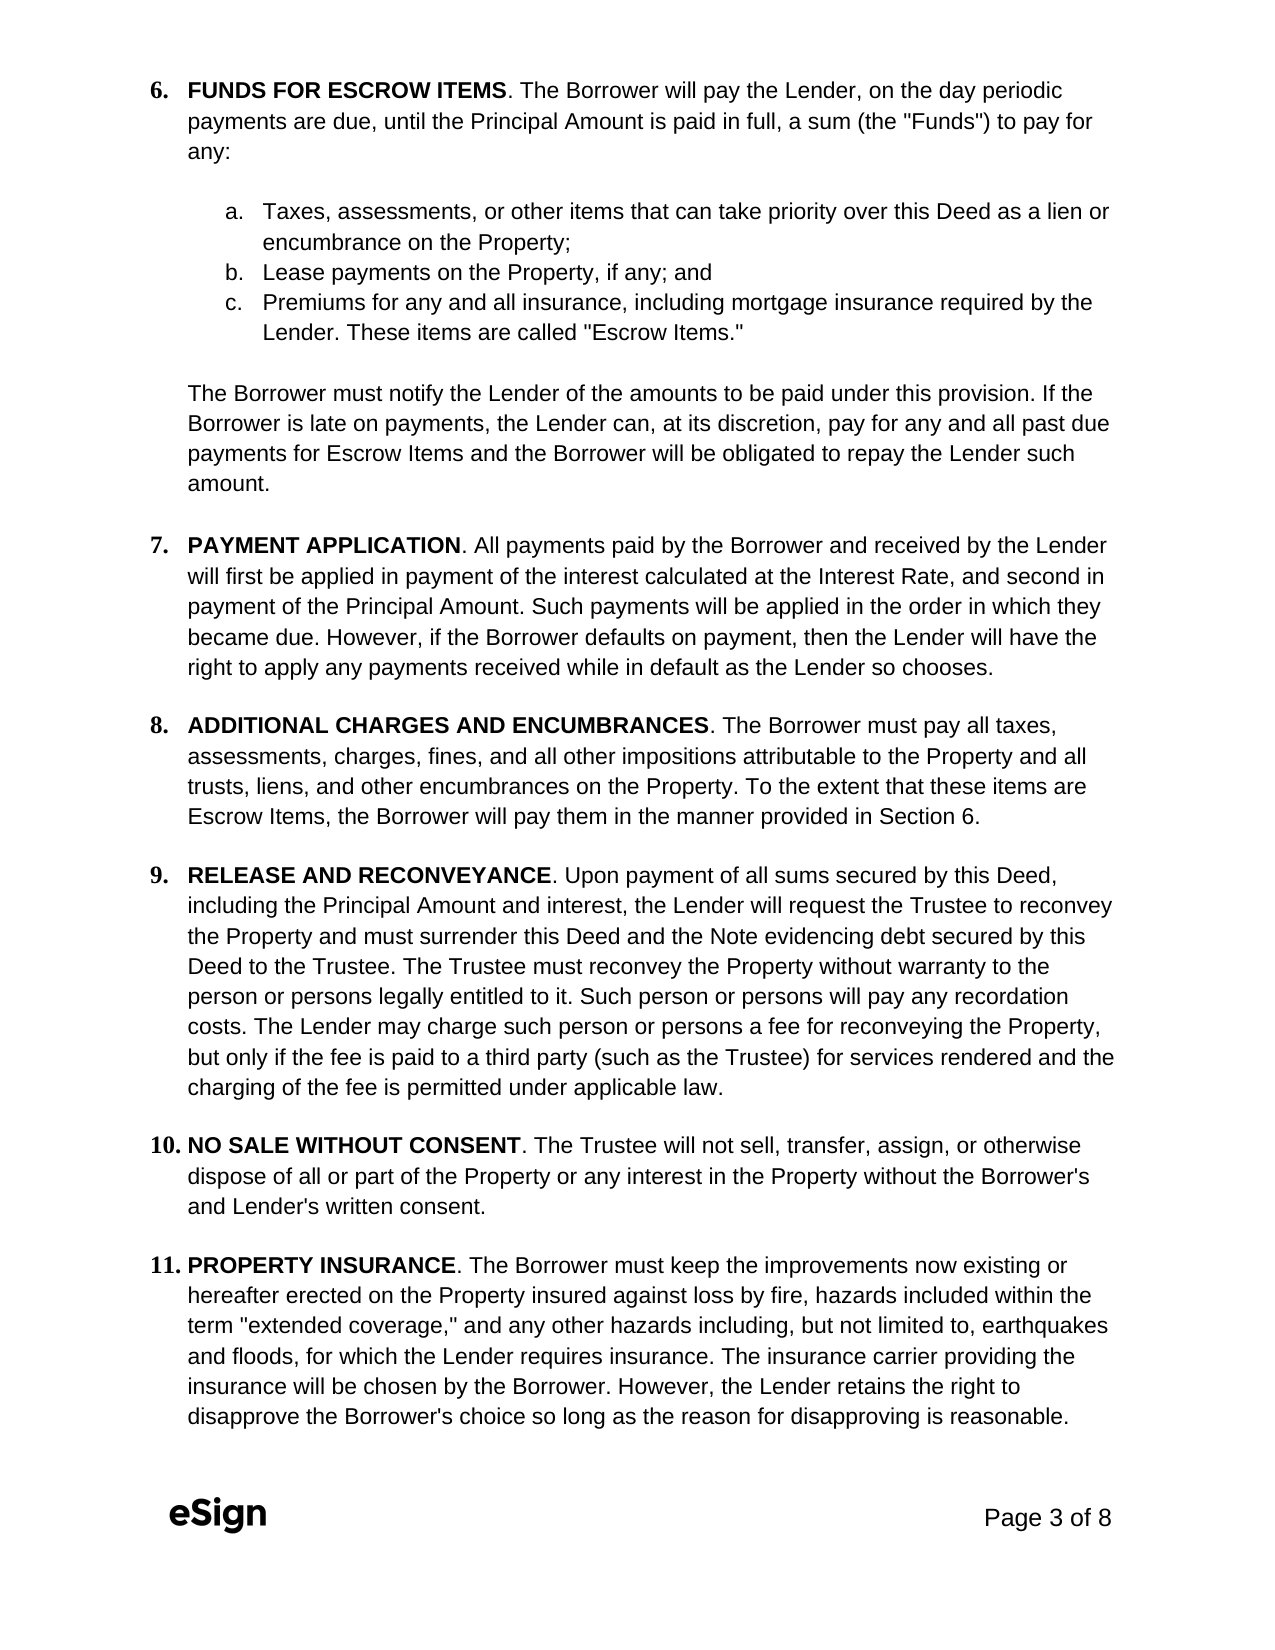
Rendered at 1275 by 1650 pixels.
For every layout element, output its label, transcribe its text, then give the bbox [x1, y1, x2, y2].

list Lease payments on the Property, if any; and [225, 259, 1125, 285]
list Premiums for any and all insurance, including mortgage insurance required by the Lender. These items are called "Escrow Items." [225, 289, 1125, 345]
list NO SALE WITHOUT CONSENT. The Trustee will not sell, transfer, assign, or otherwise dispose of all or part of the Property or any interest in the Property without the Borrower's and Lender's written consent. [150, 1130, 1125, 1219]
list The Borrower must notify the Lender of the amounts to be paid under this provision. If the Borrower is late on payments, the Lender can, at its discretion, pay for any and all past due payments for Escrow Items and the Borrower will be obligated to repay the Lender such amount. [187, 379, 1125, 496]
list PROPERTY INSURANCE. The Borrower must keep the improvements now existing or hereafter erected on the Property insured against loss by fire, hazards included within the term "extended coverage," and any other hazards including, but not limited to, earthquakes and floods, for which the Lender requires insurance. The insurance carrier providing the insurance will be chosen by the Borrower. However, the Lender retains the right to disapprove the Borrower's choice so long as the reason for disapproving is reasonable. [150, 1250, 1125, 1429]
list ADDITIONAL CHARGES AND ENCUMBRANCES. The Borrower must pay all taxes, assessments, charges, fines, and all other impositions attributable to the Property and all trusts, liens, and other encumbrances on the Property. To the extent that these items are Escrow Items, the Borrower will pay them in the manner provided in Section 6. [150, 710, 1125, 830]
list PAYMENT APPLICATION. All payments paid by the Borrower and received by the Lender will first be applied in payment of the interest calculated at the Interest Rate, and second in payment of the Principal Amount. Such payments will be applied in the order in which they became due. However, if the Borrower defaults on payment, then the Lender will have the right to apply any payments received while in default as the Lender so chooses. [150, 531, 1125, 680]
list RELEASE AND RECONVEYANCE. Upon payment of all sums secured by this Deed, including the Principal Amount and interest, the Lender will request the Trustee to reconvey the Property and must surrender this Deed and the Note evidencing debt secured by this Deed to the Trustee. The Trustee must reconvey the Property without warranty to the person or persons legally entitled to it. Such person or persons will pay any recordation costs. The Lender may charge such person or persons a fee for reconveying the Property, but only if the fee is paid to a third party (such as the Trustee) for services rendered and the charging of the fee is permitted under applicable law. [150, 860, 1125, 1100]
list Taxes, assessments, or other items that can take priority over this Deed as a lien or encumbrance on the Property; [225, 198, 1125, 255]
list FUNDS FOR ESCROW ITEMS. The Borrower will pay the Lender, on the day periodic payments are due, until the Principal Amount is paid in full, a sum (the "Funds") to pay for any: [150, 75, 1125, 164]
